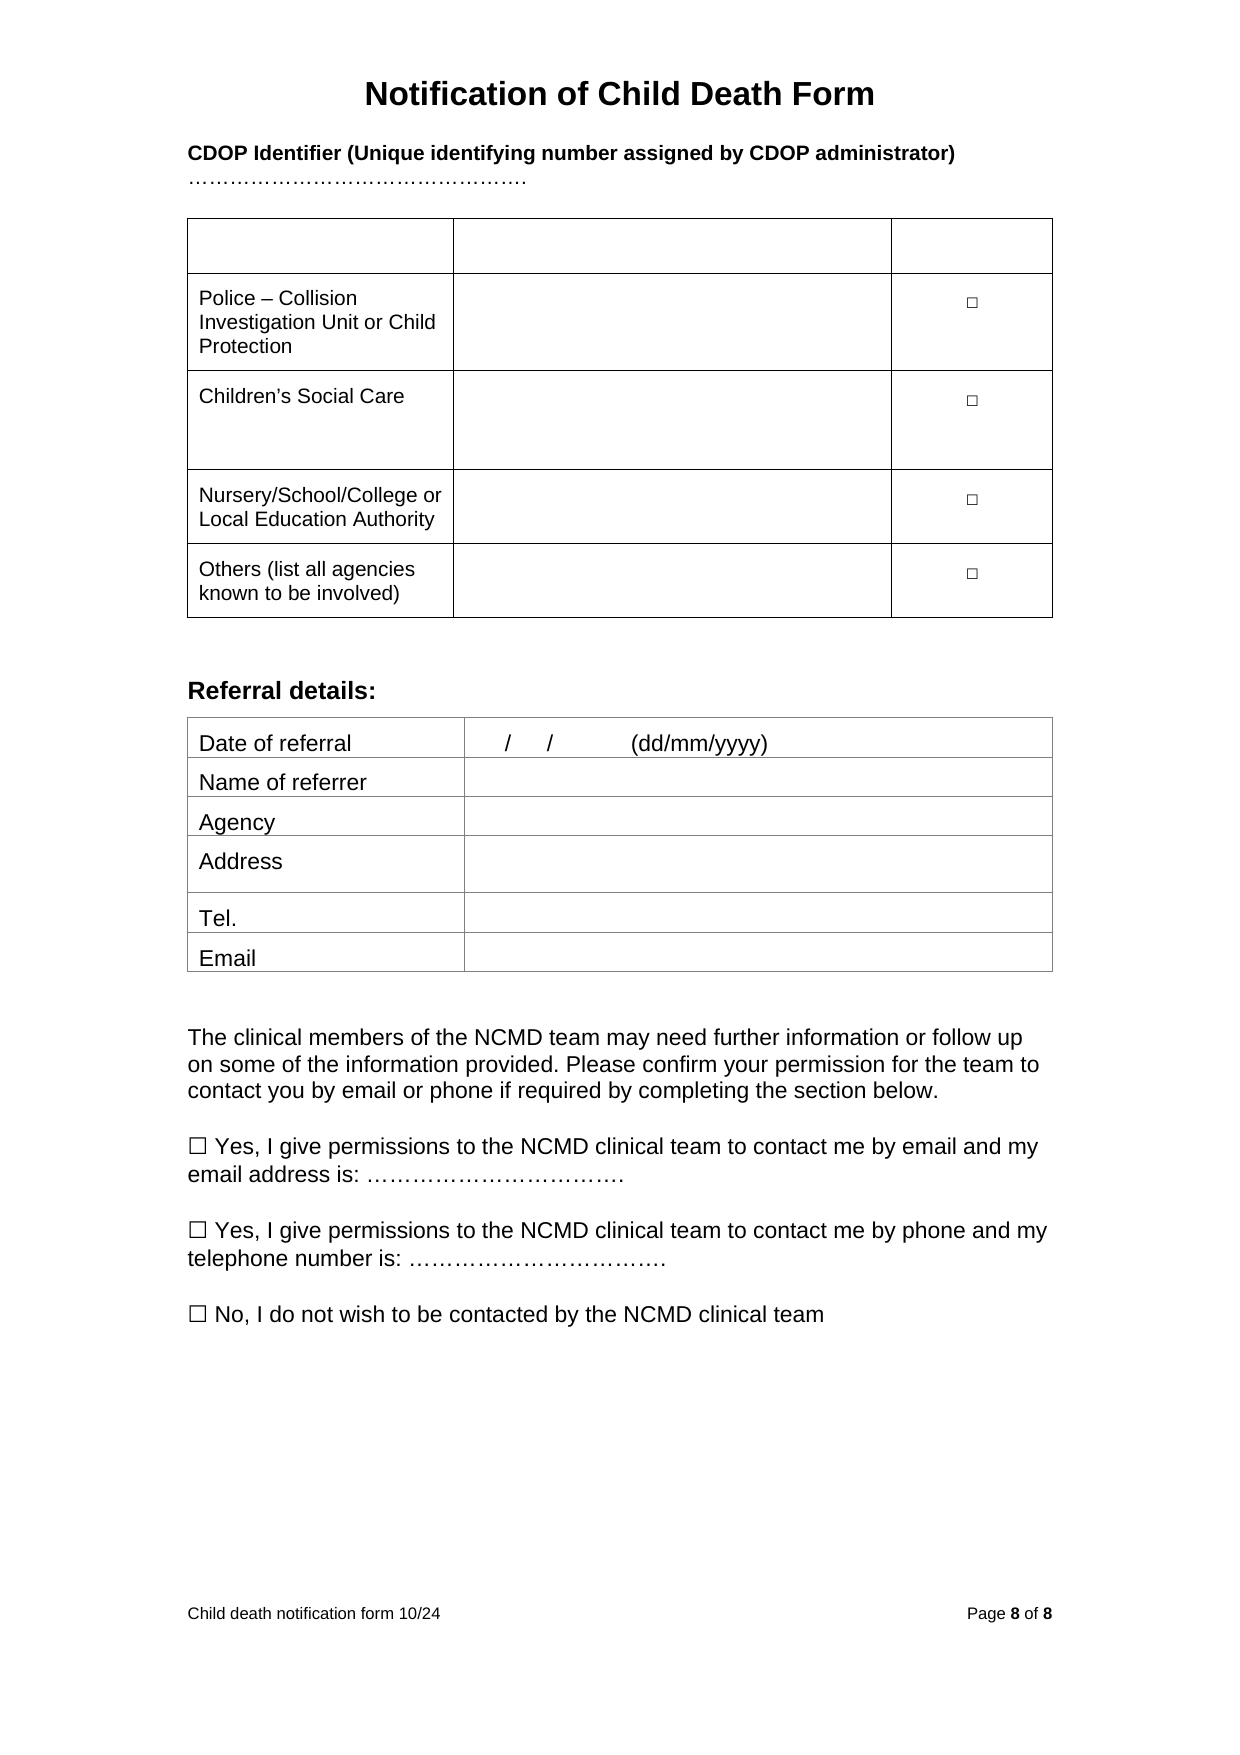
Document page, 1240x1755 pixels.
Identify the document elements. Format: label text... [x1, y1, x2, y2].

table_cell Name of referrer [188, 758, 464, 796]
table_cell Address [188, 836, 464, 892]
table_cell [465, 797, 1052, 835]
table_cell Others (list all agencies known to be involved) [188, 544, 453, 617]
table_cell [188, 219, 453, 272]
table_cell Email [188, 933, 464, 971]
table_header / / (dd/mm/yyyy) [465, 718, 1052, 756]
table_cell [465, 893, 1052, 932]
table_cell ☐ [892, 371, 1052, 469]
table_cell [454, 219, 891, 272]
table_cell [892, 219, 1052, 272]
table_cell [454, 470, 891, 543]
table_cell [454, 371, 891, 469]
table_cell [465, 836, 1052, 892]
table_cell [454, 544, 891, 617]
table_cell Police – Collision Investigation Unit or Child Protection [188, 274, 453, 370]
table_cell Nursery/School/College or Local Education Authority [188, 470, 453, 543]
text ☐ No, I do not wish to be contacted by the NCMD clinical team [187, 1298, 1052, 1329]
table_cell ☐ [892, 274, 1052, 370]
table_cell Agency [188, 797, 464, 835]
text Referral details: [187, 676, 1052, 704]
table_cell ☐ [892, 470, 1052, 543]
text ☐ Yes, I give permissions to the NCMD clinical team to contact me by email and my email address is: ……………………………. [187, 1130, 1052, 1187]
table_cell [465, 758, 1052, 796]
text The clinical members of the NCMD team may need further information or follow up on some of the information provided. Please confirm your permission for the team to contact you by email or phone if required by completing the section below. [187, 1024, 1052, 1103]
table_header Date of referral [188, 718, 464, 756]
table_cell ☐ [892, 544, 1052, 617]
table_cell [465, 933, 1052, 971]
table_cell [454, 274, 891, 370]
table_cell Children’s Social Care [188, 371, 453, 469]
text ☐ Yes, I give permissions to the NCMD clinical team to contact me by phone and my telephone number is: ……………………………. [187, 1214, 1052, 1271]
table_cell Tel. [188, 893, 464, 932]
